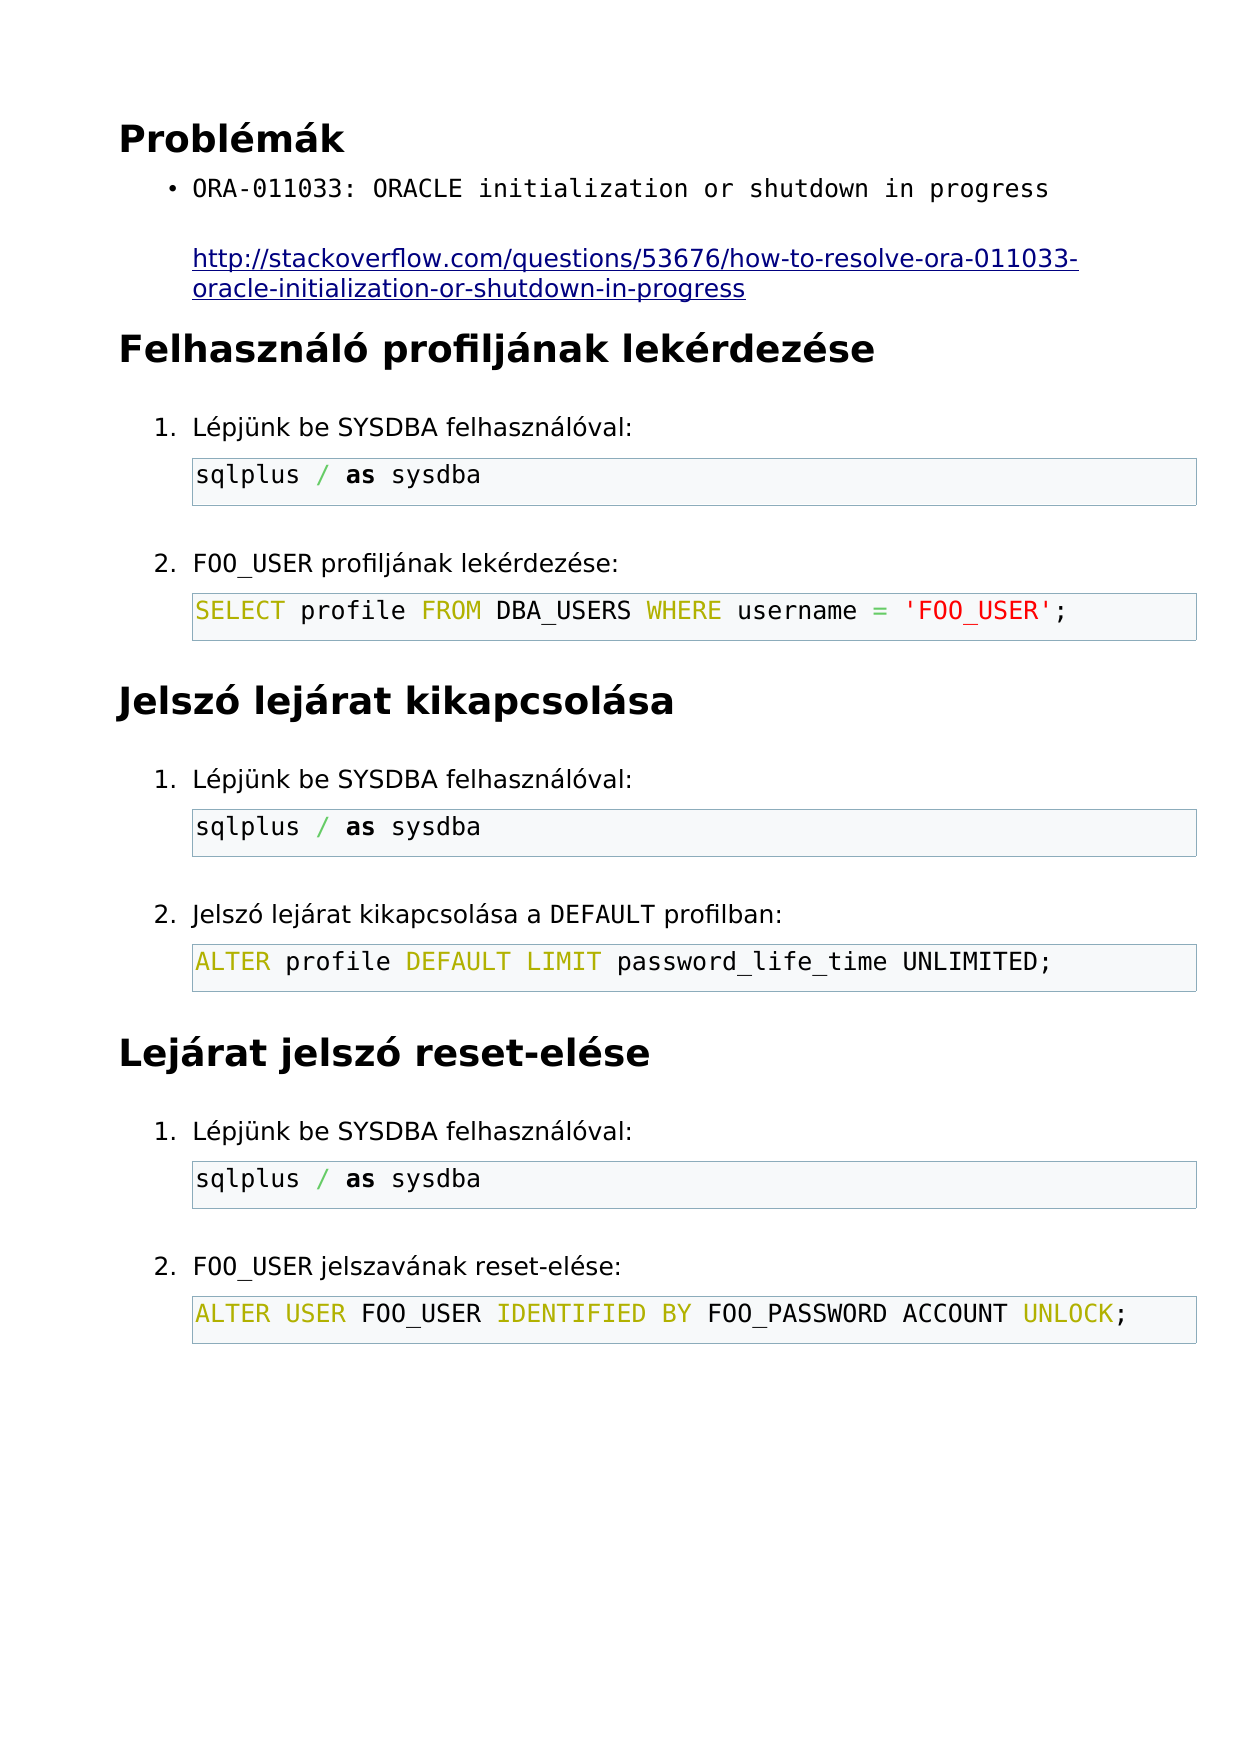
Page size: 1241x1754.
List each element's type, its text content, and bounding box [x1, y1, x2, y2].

subtitle Lejárat jelszó reset-elése [118, 1031, 1122, 1075]
table_header SELECT profile FROM DBA_USERS WHERE username = 'FOO_USER'; [193, 594, 1196, 640]
subtitle Problémák [118, 118, 1122, 162]
list FOO_USER jelszavának reset-elése: [177, 1252, 1122, 1281]
list Lépjünk be SYSDBA felhasználóval: [177, 765, 1122, 794]
list Lépjünk be SYSDBA felhasználóval: [177, 1117, 1122, 1146]
list Jelszó lejárat kikapcsolása a DEFAULT profilban: [177, 900, 1122, 929]
subtitle Felhasználó profiljának lekérdezése [118, 328, 1122, 372]
list ORA-011033: ORACLE initialization or shutdown in progress [177, 174, 1122, 203]
list Lépjünk be SYSDBA felhasználóval: [177, 414, 1122, 443]
subtitle Jelszó lejárat kikapcsolása [118, 679, 1122, 723]
list FOO_USER profiljának lekérdezése: [177, 549, 1122, 578]
table_header sqlplus / as sysdba [193, 1162, 1196, 1208]
table_header ALTER profile DEFAULT LIMIT password_life_time UNLIMITED; [193, 945, 1196, 991]
list http://stackoverflow.com/questions/53676/how-to-resolve-ora-011033-oracle-initialization-or-shutdown-in-progress [177, 245, 1122, 303]
table_header sqlplus / as sysdba [193, 459, 1196, 504]
table_header sqlplus / as sysdba [193, 810, 1196, 856]
table_header ALTER USER FOO_USER IDENTIFIED BY FOO_PASSWORD ACCOUNT UNLOCK; [193, 1297, 1196, 1343]
